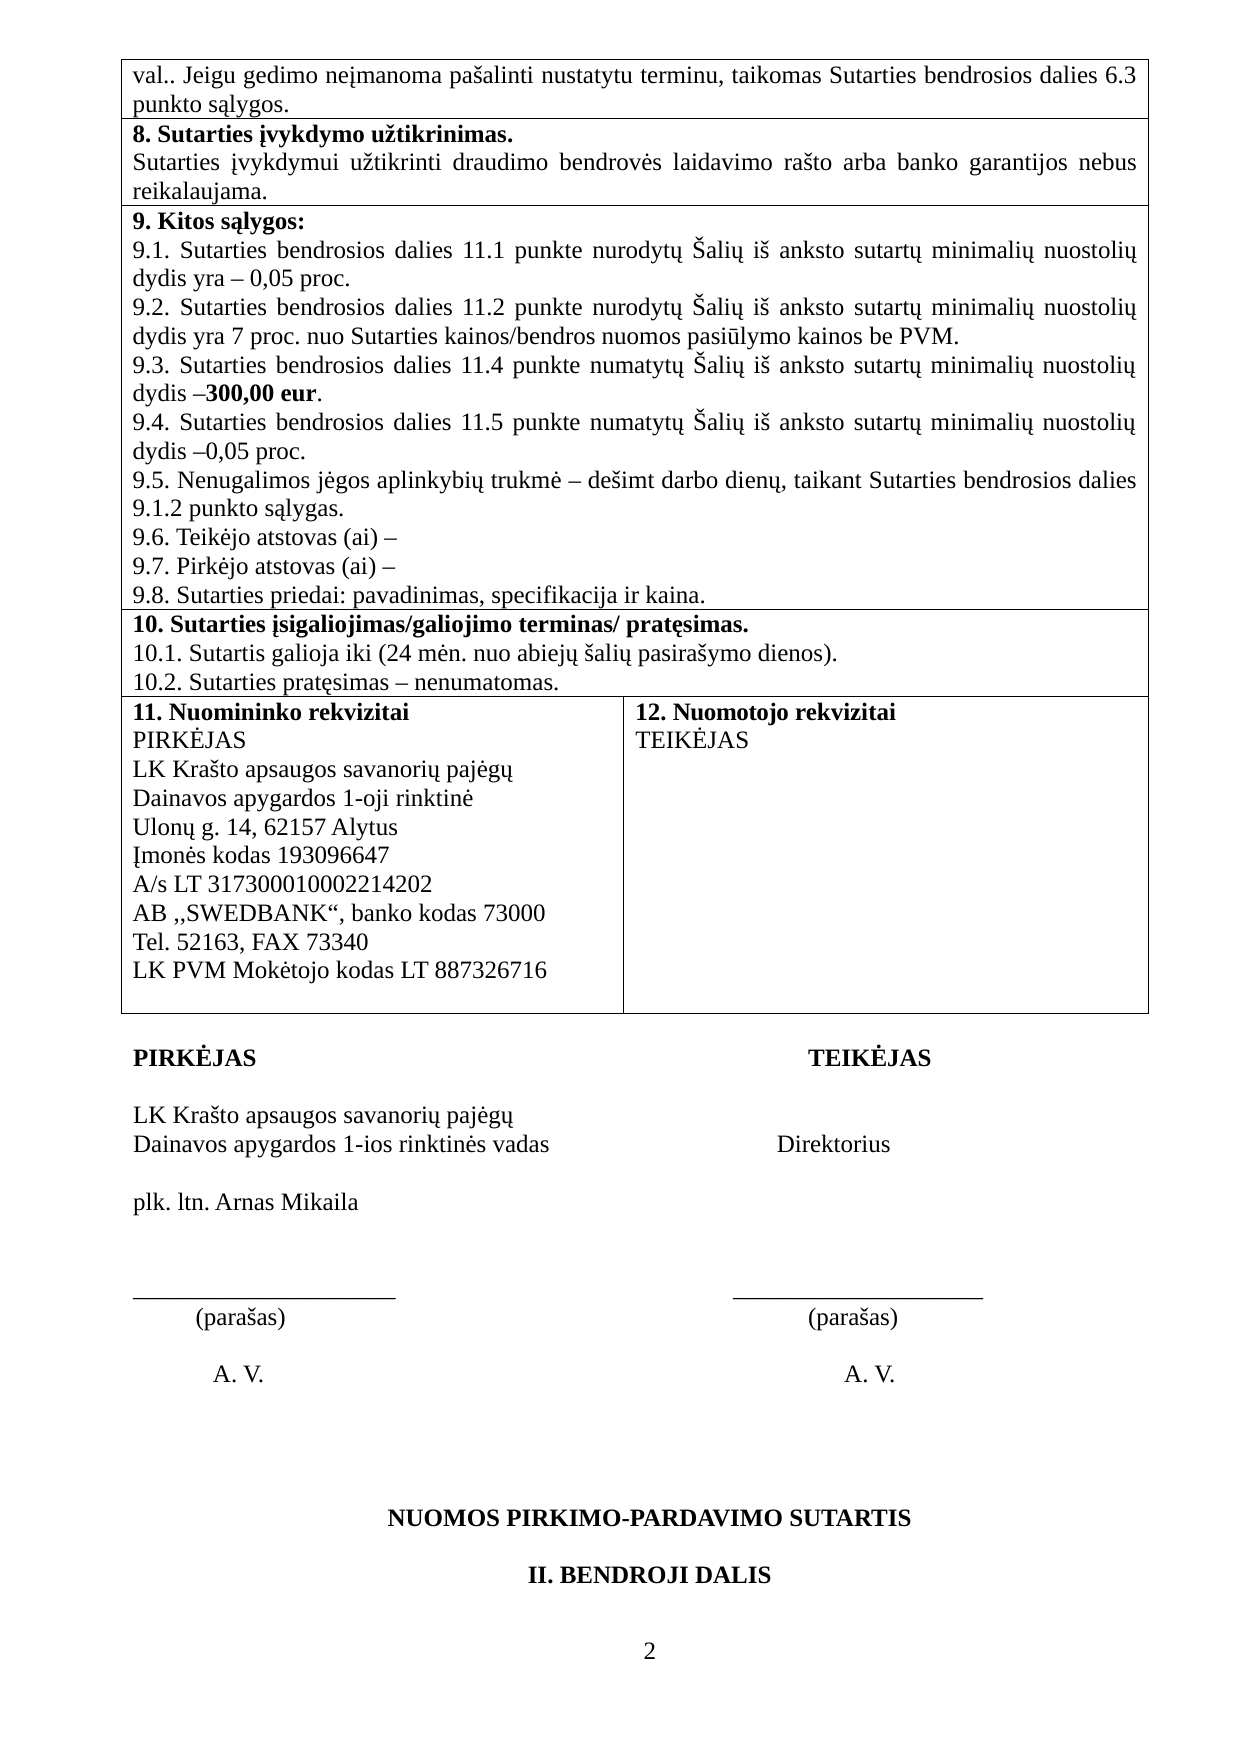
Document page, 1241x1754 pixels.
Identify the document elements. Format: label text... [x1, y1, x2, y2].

text _____________________ ____________________ [133, 1273, 1166, 1302]
table_cell 10. Sutarties įsigaliojimas/galiojimo terminas/ pratęsimas. 10.1. Sutartis galioja iki (24 mėn. nuo abiejų šalių pasirašymo dienos). 10.2. Sutarties pratęsimas – nenumatomas. [122, 610, 1148, 696]
table_cell 9. Kitos sąlygos: 9.1. Sutarties bendrosios dalies 11.1 punkte nurodytų Šalių iš anksto sutartų minimalių nuostolių dydis yra – 0,05 proc. 9.2. Sutarties bendrosios dalies 11.2 punkte nurodytų Šalių iš anksto sutartų minimalių nuostolių dydis yra 7 proc. nuo Sutarties kainos/bendros nuomos pasiūlymo kainos be PVM. 9.3. Sutarties bendrosios dalies 11.4 punkte numatytų Šalių iš anksto sutartų minimalių nuostolių dydis –300,00 eur. 9.4. Sutarties bendrosios dalies 11.5 punkte numatytų Šalių iš anksto sutartų minimalių nuostolių dydis –0,05 proc. 9.5. Nenugalimos jėgos aplinkybių trukmė – dešimt darbo dienų, taikant Sutarties bendrosios dalies 9.1.2 punkto sąlygas. 9.6. Teikėjo atstovas (ai) – 9.7. Pirkėjo atstovas (ai) – 9.8. Sutarties priedai: pavadinimas, specifikacija ir kaina. [122, 206, 1148, 608]
text PIRKĖJAS TEIKĖJAS [133, 1043, 1166, 1100]
table_cell 12. Nuomotojo rekvizitai TEIKĖJAS [624, 697, 1148, 1013]
text plk. ltn. Arnas Mikaila [133, 1187, 1166, 1215]
text (parašas) (parašas) [133, 1302, 1166, 1330]
text NUOMOS PIRKIMO-PARDAVIMO SUTARTIS [133, 1503, 1166, 1532]
text A. V. A. V. [133, 1359, 1166, 1388]
table_cell val.. Jeigu gedimo neįmanoma pašalinti nustatytu terminu, taikomas Sutarties bendrosios dalies 6.3 punkto sąlygos. [122, 60, 1148, 118]
table_cell 8. Sutarties įvykdymo užtikrinimas. Sutarties įvykdymui užtikrinti draudimo bendrovės laidavimo rašto arba banko garantijos nebus reikalaujama. [122, 119, 1148, 205]
table_cell 11. Nuomininko rekvizitai PIRKĖJAS LK Krašto apsaugos savanorių pajėgų Dainavos apygardos 1-oji rinktinė Ulonų g. 14, 62157 Alytus Įmonės kodas 193096647 A/s LT 317300010002214202 AB ,,SWEDBANK“, banko kodas 73000 Tel. 52163, FAX 73340 LK PVM Mokėtojo kodas LT 887326716 [122, 697, 623, 1013]
text LK Krašto apsaugos savanorių pajėgų Dainavos apygardos 1-ios rinktinės vadas Direktorius [133, 1100, 1166, 1158]
text II. BENDROJI DALIS [133, 1560, 1166, 1589]
